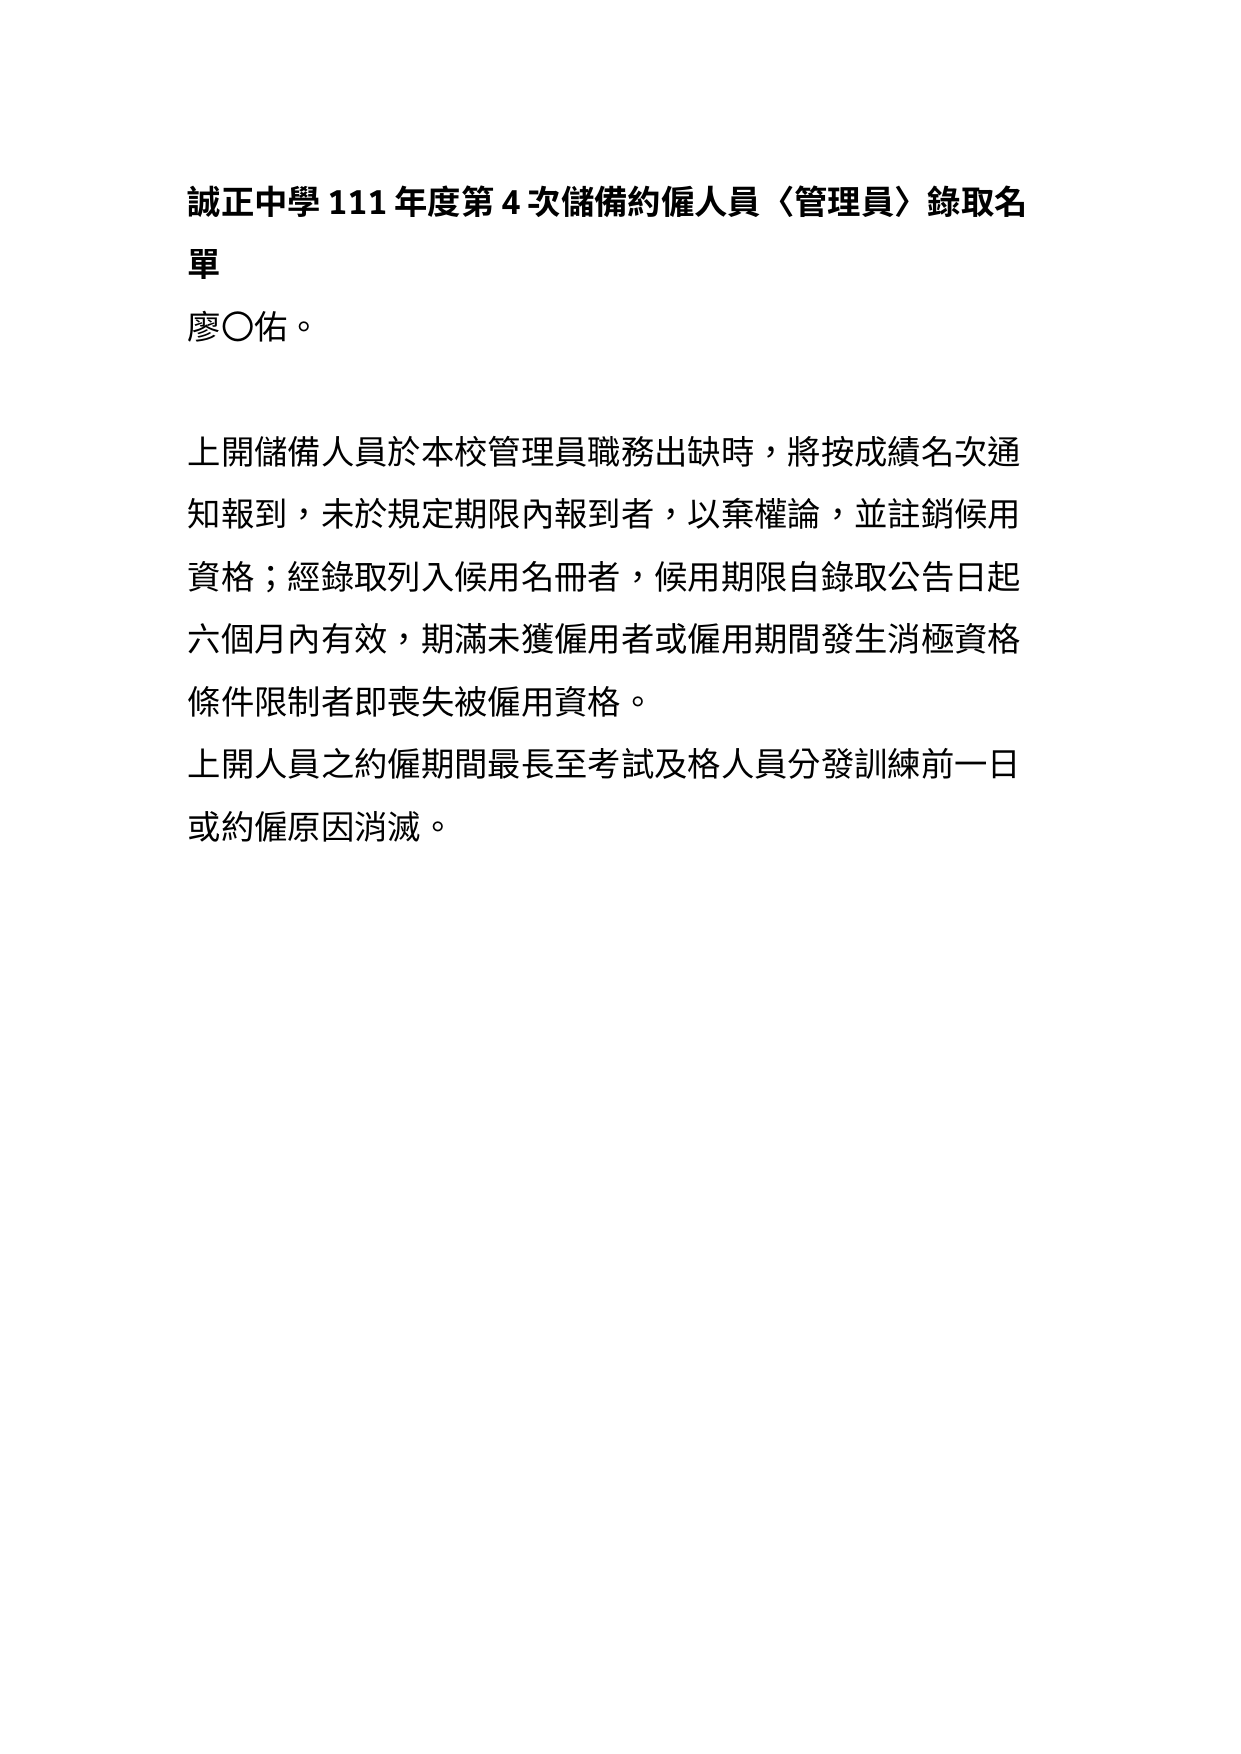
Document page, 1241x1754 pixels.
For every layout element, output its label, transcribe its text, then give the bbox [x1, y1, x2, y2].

text 廖〇佑。 [187, 283, 1053, 346]
text 誠正中學111年度第4次儲備約僱人員〈管理員〉錄取名單 [187, 158, 1053, 283]
text 上開儲備人員於本校管理員職務出缺時，將按成績名次通知報到，未於規定期限內報到者，以棄權論，並註銷候用資格；經錄取列入候用名冊者，候用期限自錄取公告日起六個月內有效，期滿未獲僱用者或僱用期間發生消極資格條件限制者即喪失被僱用資格。 [187, 408, 1053, 721]
text 上開人員之約僱期間最長至考試及格人員分發訓練前一日或約僱原因消滅。 [187, 721, 1053, 846]
